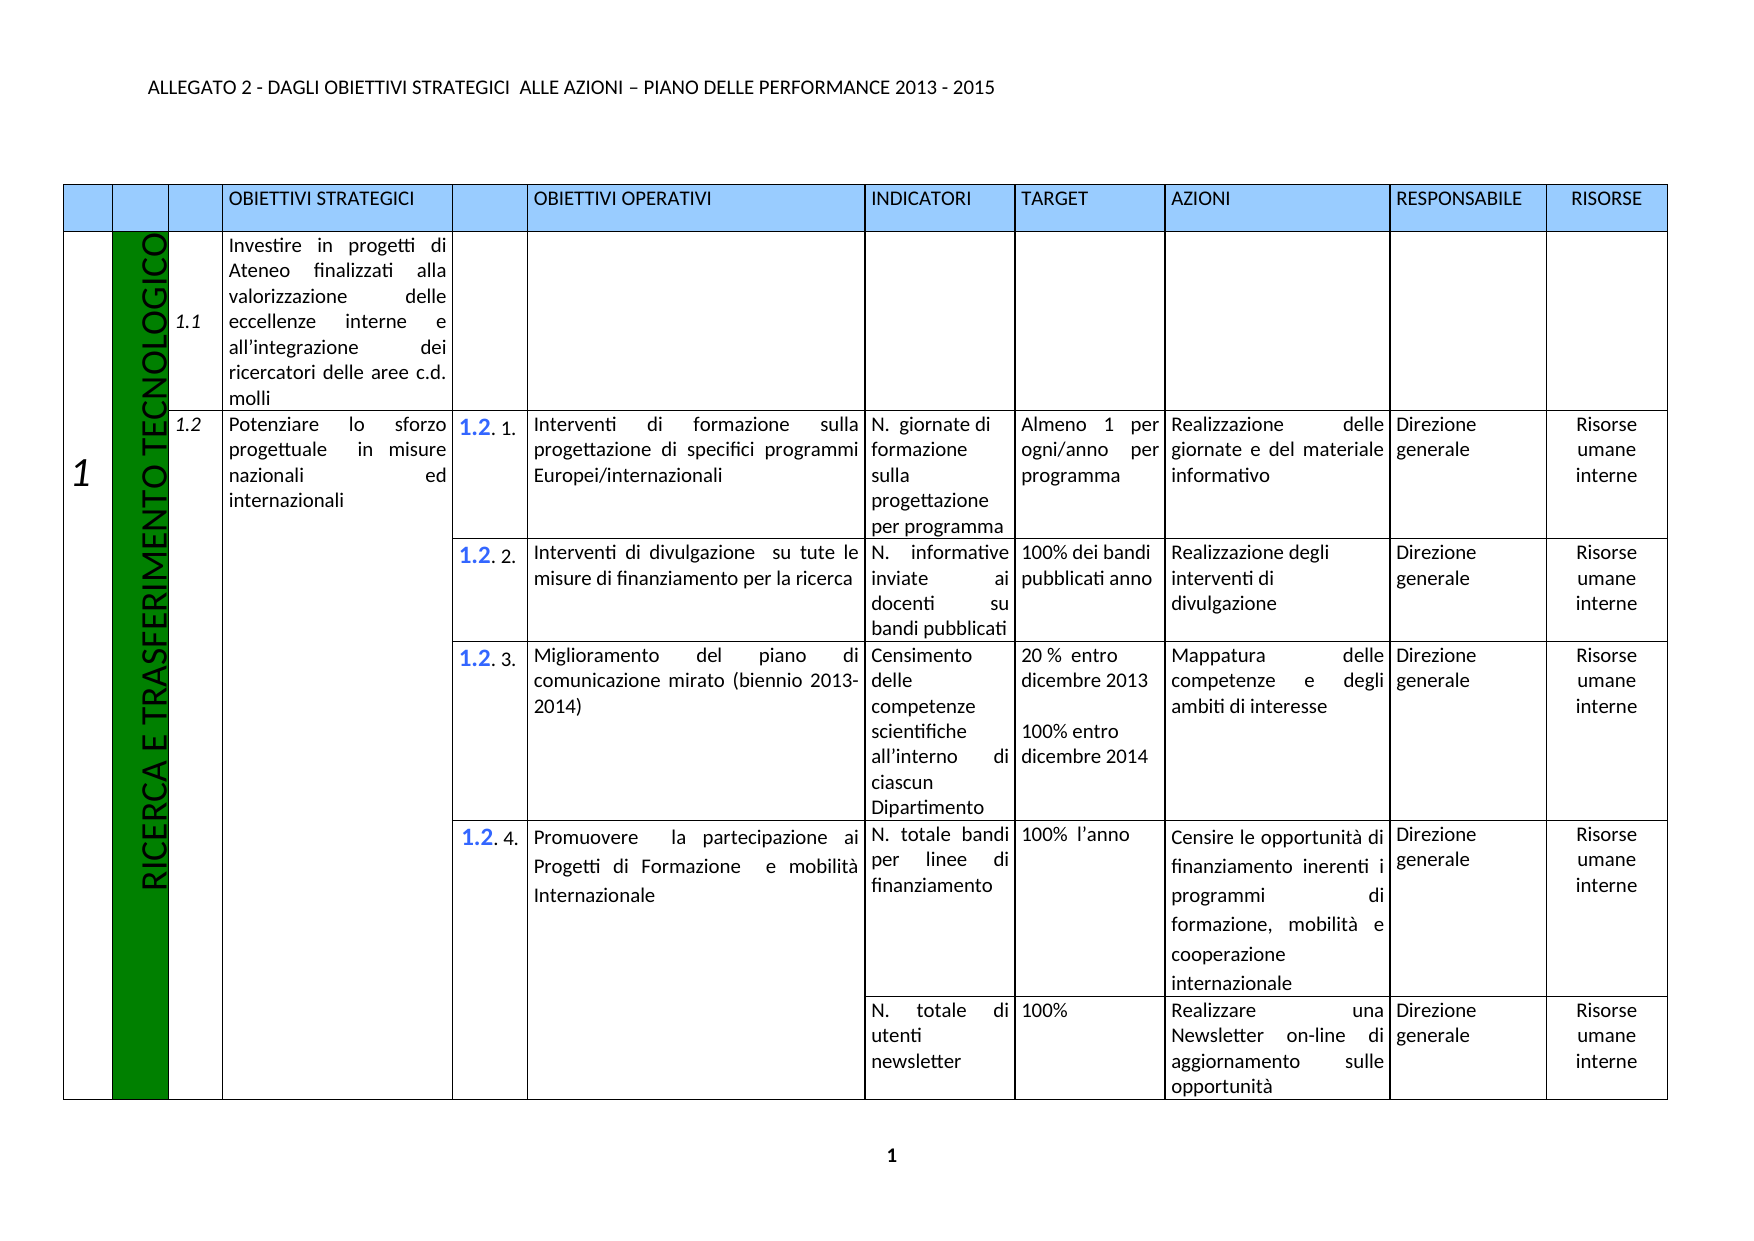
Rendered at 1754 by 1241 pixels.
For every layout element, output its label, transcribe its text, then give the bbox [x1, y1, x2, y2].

table_cell Risorse umane interne [1547, 642, 1667, 820]
table_cell Risorse umane interne [1547, 539, 1667, 641]
table_cell 100% dei bandi pubblicati anno [1016, 539, 1164, 641]
table_cell Risorse umane interne [1547, 997, 1667, 1099]
table_cell Promuovere la partecipazione ai Progetti di Formazione e mobilità Internazionale [528, 821, 864, 1099]
table_cell Interventi di divulgazione su tute le misure di finanziamento per la ricerca [528, 539, 864, 641]
table_cell N. informative inviate ai docenti su bandi pubblicati [866, 539, 1014, 641]
table_cell 100% l’anno [1016, 821, 1164, 996]
table_header [453, 185, 527, 231]
table_cell Realizzazione degli interventi di divulgazione [1166, 539, 1389, 641]
table_cell Interventi di formazione sulla progettazione di specifici programmi Europei/internazionali [528, 411, 864, 538]
table_header OBIETTIVI STRATEGICI [223, 185, 452, 231]
table_cell Censire le opportunità di finanziamento inerenti i programmi di formazione, mobilità e cooperazione internazionale [1166, 821, 1389, 996]
table_cell Potenziare lo sforzo progettuale in misure nazionali ed internazionali [223, 411, 452, 1099]
table_header RISORSE [1547, 185, 1667, 231]
table_cell 1.2. 4. [453, 821, 527, 1099]
table_cell [866, 232, 1014, 410]
table_cell Almeno 1 per ogni/anno per programma [1016, 411, 1164, 538]
table_cell Investire in progetti di Ateneo finalizzati alla valorizzazione delle eccellenze interne e all’integrazione dei ricercatori delle aree c.d. molli [223, 232, 452, 410]
table_cell 1.2. 1. [453, 411, 527, 538]
table_cell [1166, 232, 1389, 410]
table_cell Censimento delle competenze scientifiche all’interno di ciascun Dipartimento [866, 642, 1014, 820]
table_header RESPONSABILE [1391, 185, 1546, 231]
table_cell Direzione generale [1391, 642, 1546, 820]
table_cell 1 [64, 232, 112, 1099]
table_cell Direzione generale [1391, 411, 1546, 538]
table_cell 100% [1016, 997, 1164, 1099]
table_cell Direzione generale [1391, 539, 1546, 641]
table_cell [1547, 232, 1667, 410]
table_cell 1.2. 2. [453, 539, 527, 641]
table_cell Direzione generale [1391, 997, 1546, 1099]
table_cell Mappatura delle competenze e degli ambiti di interesse [1166, 642, 1389, 820]
table_cell [1391, 232, 1546, 410]
table_cell 1.2 [169, 411, 222, 1099]
table_cell [453, 232, 527, 410]
table_cell [528, 232, 864, 410]
table_cell 1.2. 3. [453, 642, 527, 820]
table_cell [1016, 232, 1164, 410]
table_cell N. totale di utenti newsletter [866, 997, 1014, 1099]
table_header AZIONI [1166, 185, 1389, 231]
table_header [64, 185, 112, 231]
table_cell N. totale bandi per linee di finanziamento [866, 821, 1014, 996]
table_cell Risorse umane interne [1547, 821, 1667, 996]
table_cell Realizzazione delle giornate e del materiale informativo [1166, 411, 1389, 538]
table_cell Direzione generale [1391, 821, 1546, 996]
table_cell Realizzare una Newsletter on-line di aggiornamento sulle opportunità [1166, 997, 1389, 1099]
table_header INDICATORI [866, 185, 1014, 231]
table_cell 20 % entro dicembre 2013 100% entro dicembre 2014 [1016, 642, 1164, 820]
table_cell RICERCA E TRASFERIMENTO TECNOLOGICO [113, 232, 168, 1099]
table_header [169, 185, 222, 231]
table_cell Risorse umane interne [1547, 411, 1667, 538]
table_cell N. giornate di formazione sulla progettazione per programma [866, 411, 1014, 538]
table_header [113, 185, 168, 231]
table_cell Miglioramento del piano di comunicazione mirato (biennio 2013-2014) [528, 642, 864, 820]
table_cell 1.1 [169, 232, 222, 410]
table_header TARGET [1016, 185, 1164, 231]
table_header OBIETTIVI OPERATIVI [528, 185, 864, 231]
